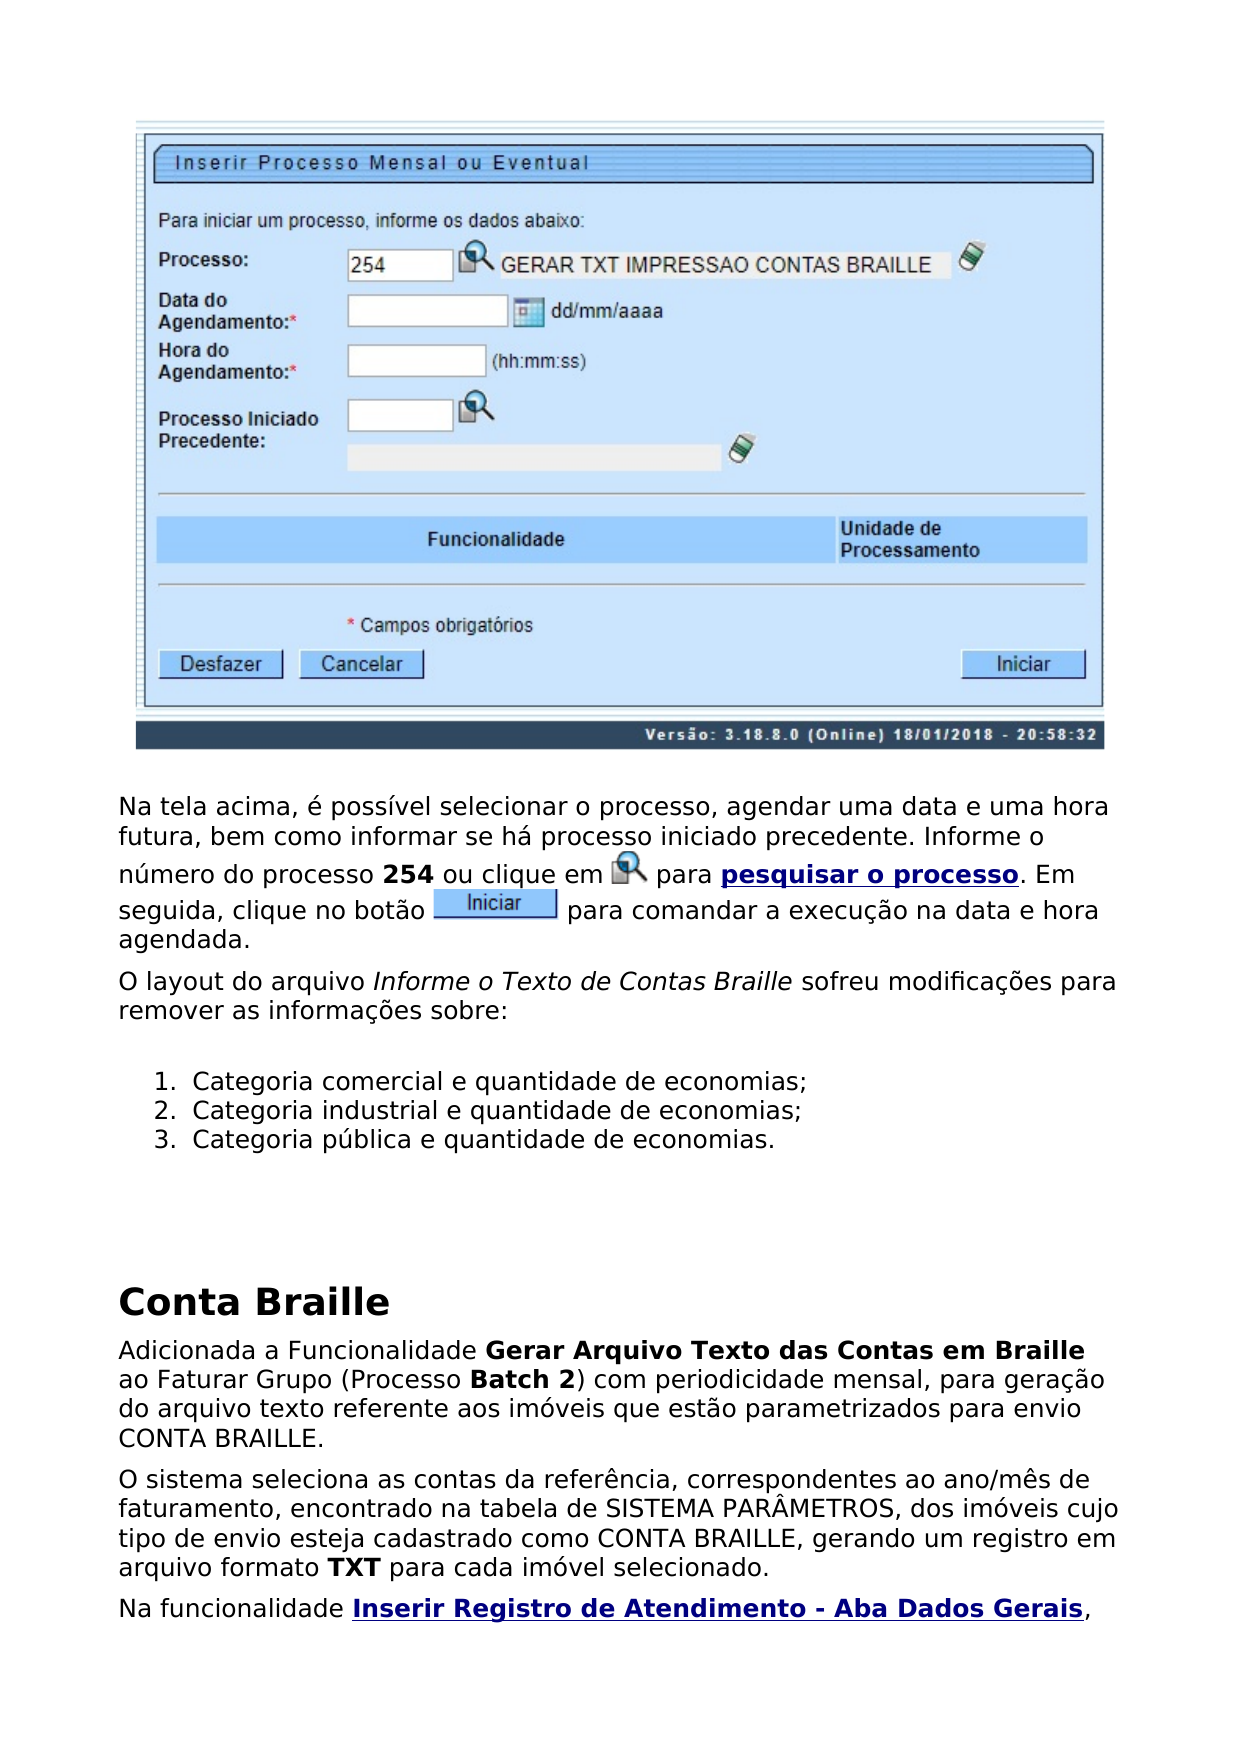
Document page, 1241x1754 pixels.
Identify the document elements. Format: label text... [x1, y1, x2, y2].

text Na tela acima, é possível selecionar o processo, agendar uma data e uma hora futura, bem como informar se há processo iniciado precedente. Informe o número do processo 254 ou clique em para pesquisar o processo. Em seguida, clique no botão para comandar a execução na data e hora agendada. [118, 793, 1122, 954]
list Categoria industrial e quantidade de economias; [177, 1096, 1122, 1126]
list Categoria pública e quantidade de economias. [177, 1126, 1122, 1155]
text O sistema seleciona as contas da referência, correspondentes ao ano/mês de faturamento, encontrado na tabela de SISTEMA PARÂMETROS, dos imóveis cujo tipo de envio esteja cadastrado como CONTA BRAILLE, gerando um registro em arquivo formato TXT para cada imóvel selecionado. [118, 1465, 1122, 1582]
text Na funcionalidade Inserir Registro de Atendimento - Aba Dados Gerais, [118, 1594, 1122, 1624]
picture [135, 118, 1105, 751]
list Categoria comercial e quantidade de economias; [177, 1067, 1122, 1096]
picture [611, 851, 648, 884]
text O layout do arquivo Informe o Texto de Contas Braille sofreu modificações para remover as informações sobre: [118, 967, 1122, 1025]
picture [433, 889, 559, 920]
text Adicionada a Funcionalidade Gerar Arquivo Texto das Contas em Braille ao Faturar Grupo (Processo Batch 2) com periodicidade mensal, para geração do arquivo texto referente aos imóveis que estão parametrizados para envio CONTA BRAILLE. [118, 1336, 1122, 1453]
subtitle Conta Braille [118, 1280, 1122, 1324]
